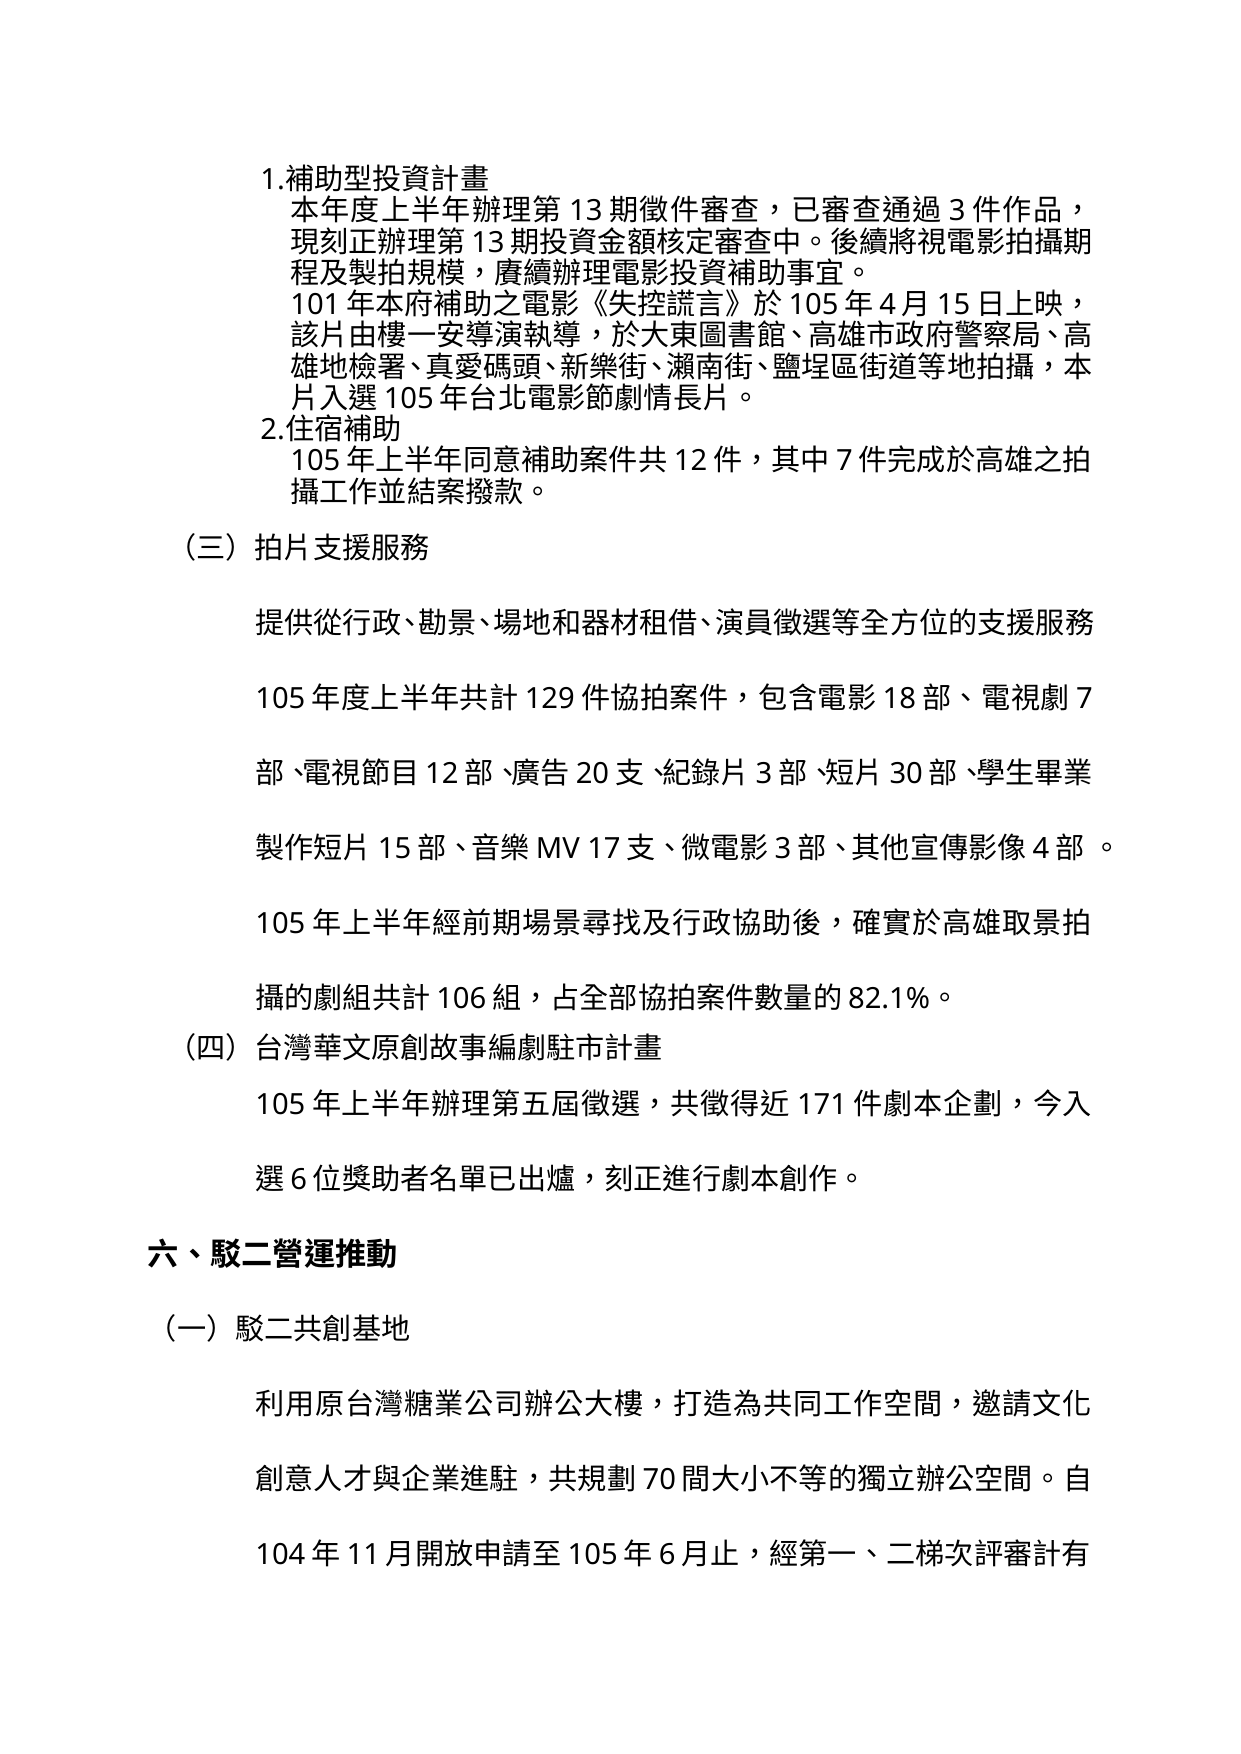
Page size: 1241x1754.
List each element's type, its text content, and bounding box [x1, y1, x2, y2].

text 本年度上半年辦理第13期徵件審查，已審查通過3件作品，現刻正辦理第13期投資金額核定審查中。後續將視電影拍攝期程及製拍規模，賡續辦理電影投資補助事宜。 [290, 196, 1092, 289]
text 105年上半年辦理第五屆徵選，共徵得近171件劇本企劃，今入選6位獎助者名單已出爐，刻正進行劇本創作。 [255, 1064, 1092, 1214]
text 六、駁二營運推動 [148, 1214, 1092, 1289]
text 105年上半年同意補助案件共12件，其中7件完成於高雄之拍攝工作並結案撥款。 [290, 446, 1092, 508]
text 101年本府補助之電影《失控謊言》於105年4月15日上映，該片由樓一安導演執導，於大東圖書館、高雄市政府警察局、高雄地檢署、真愛碼頭、新樂街、瀨南街、鹽埕區街道等地拍攝，本片入選105年台北電影節劇情長片。 [290, 289, 1092, 414]
text 2.住宿補助 [260, 414, 1092, 446]
text （四）台灣華文原創故事編劇駐市計畫 [148, 1033, 1092, 1064]
text （三）拍片支援服務 [148, 508, 1092, 583]
text （一）駁二共創基地 [148, 1289, 1092, 1364]
text 提供從行政、勘景、場地和器材租借、演員徵選等全方位的支援服務。105年度上半年共計129件協拍案件，包含電影18部、電視劇7部、電視節目12部、廣告20支、紀錄片3部、短片30部、學生畢業製作短片15部、音樂MV 17支、微電影3部、其他宣傳影像4部。105年上半年經前期場景尋找及行政協助後，確實於高雄取景拍攝的劇組共計106組，占全部協拍案件數量的82.1%。 [255, 583, 1092, 1033]
text 利用原台灣糖業公司辦公大樓，打造為共同工作空間，邀請文化創意人才與企業進駐，共規劃70間大小不等的獨立辦公空間。自104年11月開放申請至105年6月止，經第一、二梯次評審計有 [255, 1364, 1092, 1589]
text 1.補助型投資計畫 [260, 164, 1092, 196]
